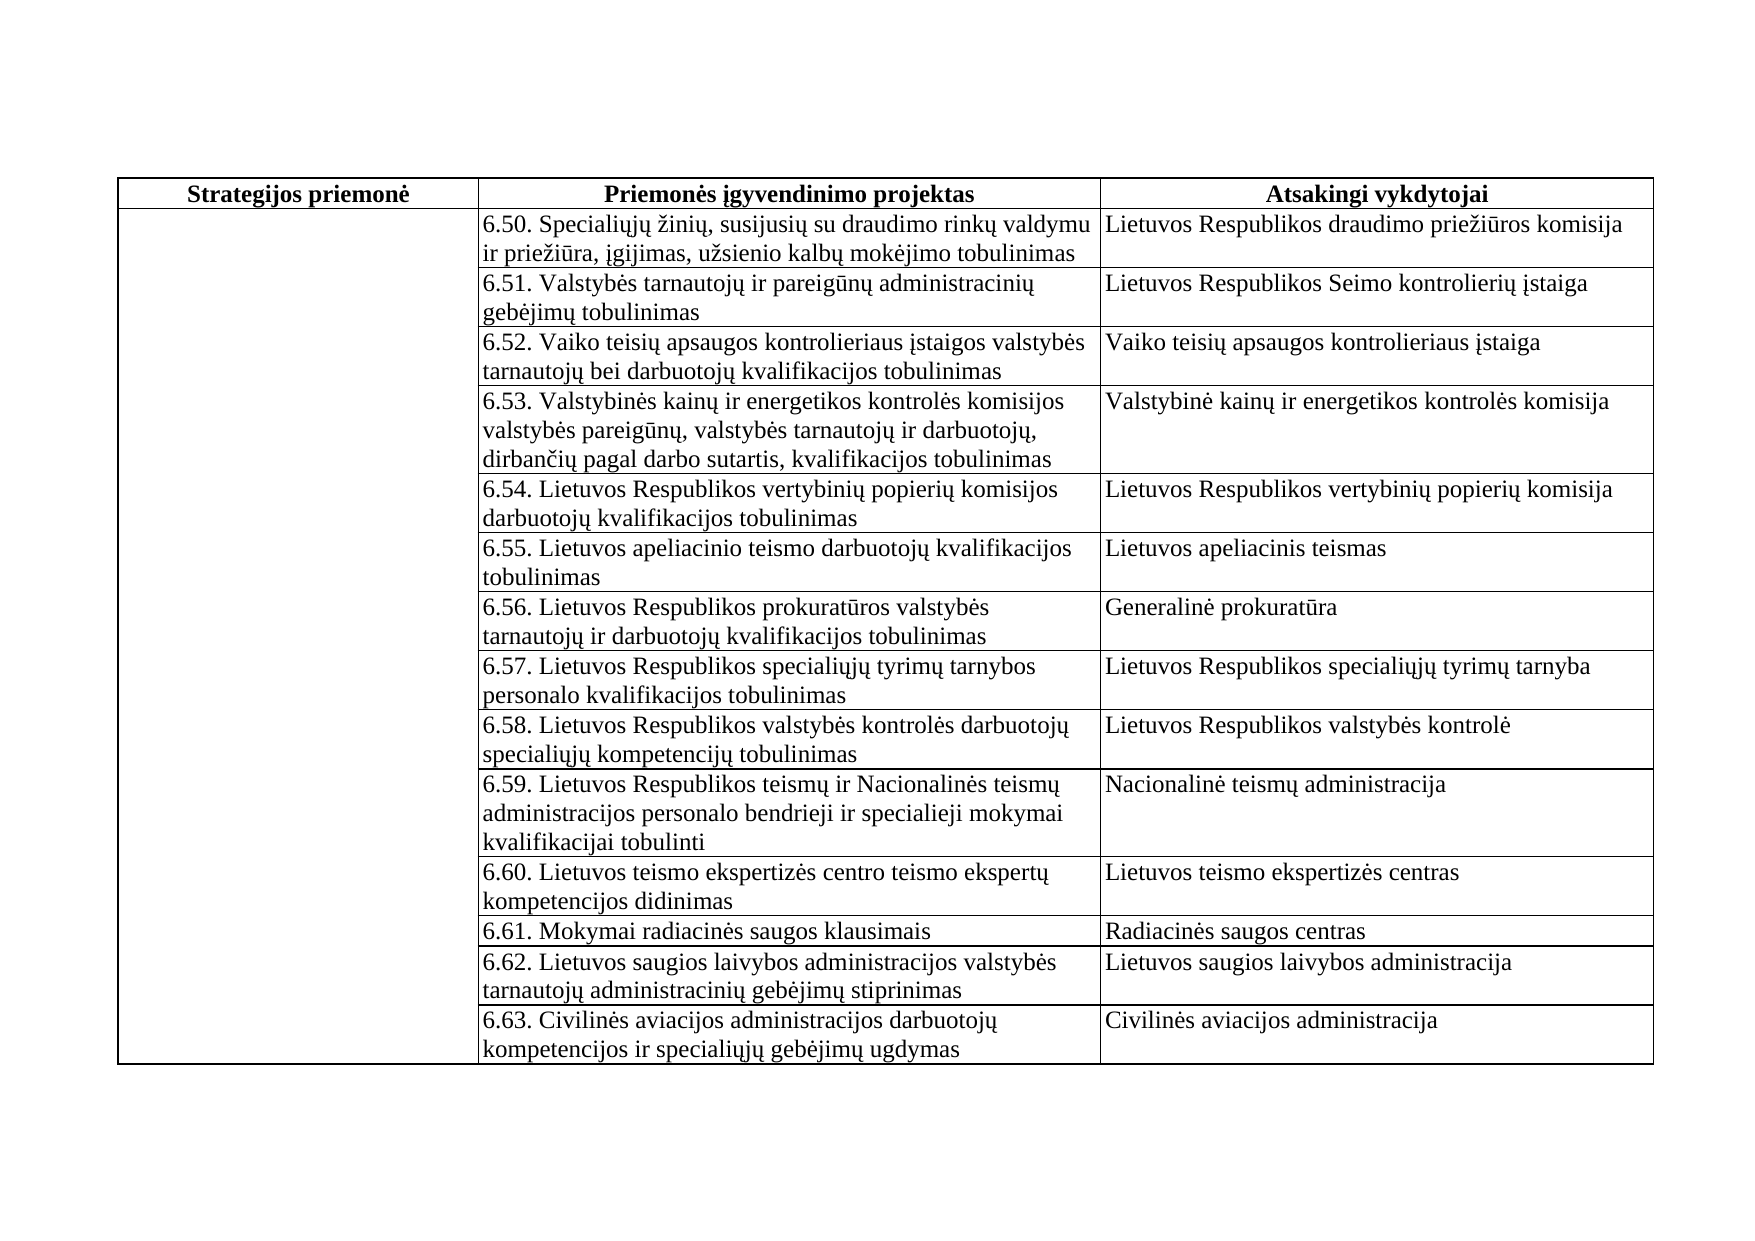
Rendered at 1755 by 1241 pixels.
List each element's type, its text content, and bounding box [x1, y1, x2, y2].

table_header Priemonės įgyvendinimo projektas [479, 179, 1100, 207]
table_cell Lietuvos Respublikos draudimo priežiūros komisija [1101, 209, 1653, 267]
table_cell Vaiko teisių apsaugos kontrolieriaus įstaiga [1101, 327, 1653, 385]
table_header Strategijos priemonė [119, 179, 478, 207]
table_cell 6.57. Lietuvos Respublikos specialiųjų tyrimų tarnybos personalo kvalifikacijos tobulinimas [479, 651, 1100, 709]
table_cell 6.54. Lietuvos Respublikos vertybinių popierių komisijos darbuotojų kvalifikacijos tobulinimas [479, 474, 1100, 532]
table_cell 6.56. Lietuvos Respublikos prokuratūros valstybės tarnautojų ir darbuotojų kvalifikacijos tobulinimas [479, 592, 1100, 650]
table_cell Lietuvos saugios laivybos administracija [1101, 947, 1653, 1004]
table_cell [119, 209, 478, 1063]
table_cell 6.63. Civilinės aviacijos administracijos darbuotojų kompetencijos ir specialiųjų gebėjimų ugdymas [479, 1006, 1100, 1063]
table_cell 6.51. Valstybės tarnautojų ir pareigūnų administracinių gebėjimų tobulinimas [479, 268, 1100, 326]
table_cell 6.53. Valstybinės kainų ir energetikos kontrolės komisijos valstybės pareigūnų, valstybės tarnautojų ir darbuotojų, dirbančių pagal darbo sutartis, kvalifikacijos tobulinimas [479, 386, 1100, 472]
table_cell 6.62. Lietuvos saugios laivybos administracijos valstybės tarnautojų administracinių gebėjimų stiprinimas [479, 947, 1100, 1004]
table_cell Nacionalinė teismų administracija [1101, 770, 1653, 856]
table_cell Lietuvos teismo ekspertizės centras [1101, 857, 1653, 915]
table_cell 6.60. Lietuvos teismo ekspertizės centro teismo ekspertų kompetencijos didinimas [479, 857, 1100, 915]
table_cell Civilinės aviacijos administracija [1101, 1006, 1653, 1063]
table_header Atsakingi vykdytojai [1101, 179, 1653, 207]
table_cell 6.55. Lietuvos apeliacinio teismo darbuotojų kvalifikacijos tobulinimas [479, 533, 1100, 591]
table_cell Lietuvos Respublikos valstybės kontrolė [1101, 710, 1653, 768]
table_cell Lietuvos Respublikos Seimo kontrolierių įstaiga [1101, 268, 1653, 326]
table_cell 6.52. Vaiko teisių apsaugos kontrolieriaus įstaigos valstybės tarnautojų bei darbuotojų kvalifikacijos tobulinimas [479, 327, 1100, 385]
table_cell Valstybinė kainų ir energetikos kontrolės komisija [1101, 386, 1653, 472]
table_cell Lietuvos apeliacinis teismas [1101, 533, 1653, 591]
table_cell Radiacinės saugos centras [1101, 916, 1653, 945]
table_cell 6.50. Specialiųjų žinių, susijusių su draudimo rinkų valdymu ir priežiūra, įgijimas, užsienio kalbų mokėjimo tobulinimas [479, 209, 1100, 267]
table_cell Generalinė prokuratūra [1101, 592, 1653, 650]
table_cell 6.61. Mokymai radiacinės saugos klausimais [479, 916, 1100, 945]
table_cell 6.59. Lietuvos Respublikos teismų ir Nacionalinės teismų administracijos personalo bendrieji ir specialieji mokymai kvalifikacijai tobulinti [479, 770, 1100, 856]
table_cell 6.58. Lietuvos Respublikos valstybės kontrolės darbuotojų specialiųjų kompetencijų tobulinimas [479, 710, 1100, 768]
table_cell Lietuvos Respublikos vertybinių popierių komisija [1101, 474, 1653, 532]
table_cell Lietuvos Respublikos specialiųjų tyrimų tarnyba [1101, 651, 1653, 709]
